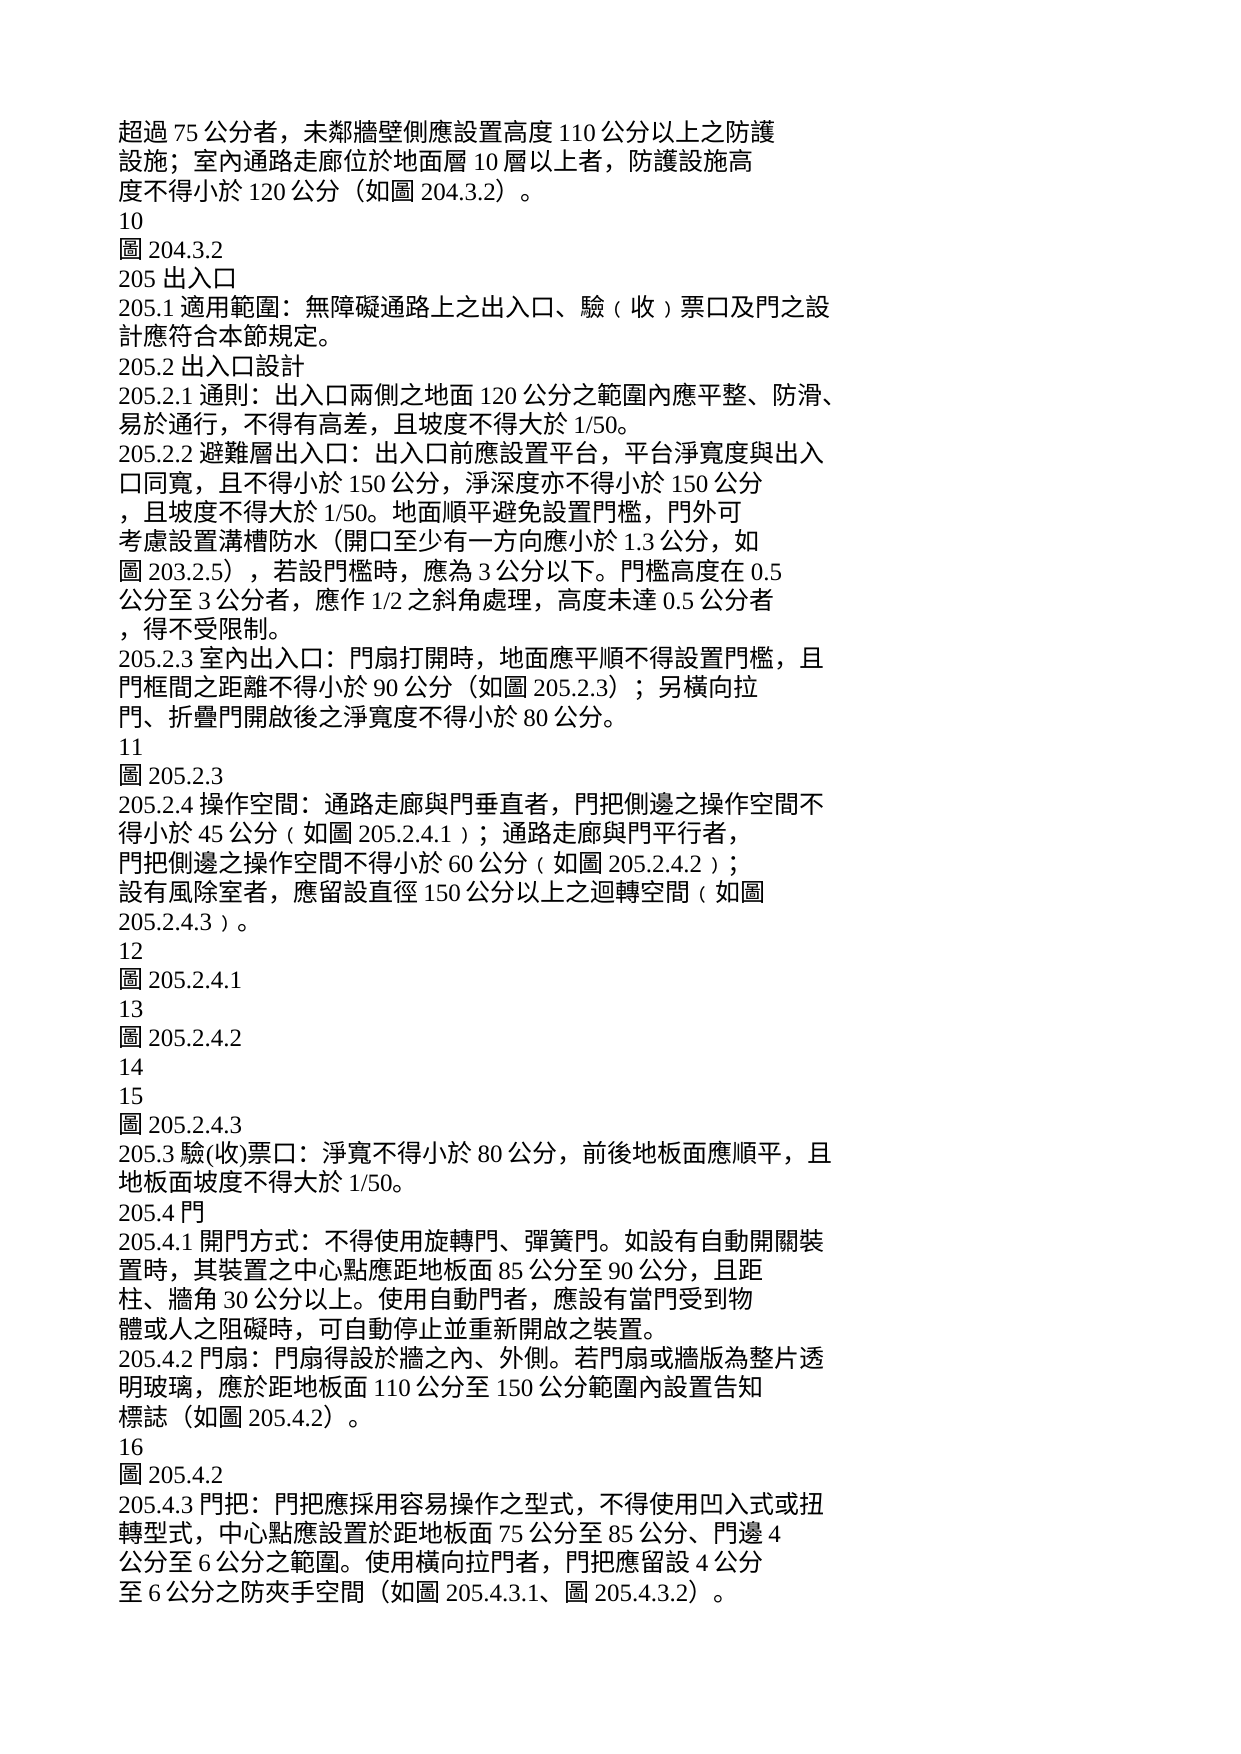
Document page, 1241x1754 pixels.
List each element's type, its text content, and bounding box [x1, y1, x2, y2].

text 205.2 出入口設計 [118, 352, 1122, 381]
text 公分至6公分之範圍。使用橫向拉門者，門把應留設4公分 [118, 1548, 1122, 1578]
text ，且坡度不得大於1/50。地面順平避免設置門檻，門外可 [118, 498, 1122, 527]
text 地板面坡度不得大於1/50。 [118, 1168, 1122, 1198]
text 10 [118, 206, 1122, 235]
text 13 [118, 994, 1122, 1023]
text 轉型式，中心點應設置於距地板面75公分至85公分、門邊4 [118, 1519, 1122, 1548]
text 圖204.3.2 [118, 235, 1122, 264]
text 205.4.3 門把：門把應採用容易操作之型式，不得使用凹入式或扭 [118, 1490, 1122, 1519]
text 超過75公分者，未鄰牆壁側應設置高度110公分以上之防護 [118, 118, 1122, 147]
text 11 [118, 732, 1122, 761]
text 門框間之距離不得小於90公分（如圖205.2.3）；另橫向拉 [118, 673, 1122, 703]
text 圖205.4.2 [118, 1461, 1122, 1490]
text 205.2.2 避難層出入口：出入口前應設置平台，平台淨寬度與出入 [118, 439, 1122, 469]
text 205.4.1 開門方式：不得使用旋轉門、彈簧門。如設有自動開關裝 [118, 1227, 1122, 1256]
text 205.1 適用範圍：無障礙通路上之出入口、驗﹙收﹚票口及門之設 [118, 293, 1122, 322]
text 置時，其裝置之中心點應距地板面85公分至90公分，且距 [118, 1256, 1122, 1286]
text 205.2.4.3﹚。 [118, 907, 1122, 936]
text 公分至3公分者，應作1/2之斜角處理，高度未達0.5公分者 [118, 586, 1122, 615]
text 205.2.3 室內出入口：門扇打開時，地面應平順不得設置門檻，且 [118, 644, 1122, 673]
text 圖205.2.4.1 [118, 965, 1122, 994]
text 205.4 門 [118, 1198, 1122, 1227]
text 得小於45公分﹙如圖205.2.4.1﹚；通路走廊與門平行者， [118, 819, 1122, 849]
text 205.4.2 門扇：門扇得設於牆之內、外側。若門扇或牆版為整片透 [118, 1344, 1122, 1373]
text 柱、牆角30公分以上。使用自動門者，應設有當門受到物 [118, 1286, 1122, 1315]
text ，得不受限制。 [118, 615, 1122, 644]
text 設有風除室者，應留設直徑150公分以上之迴轉空間﹙如圖 [118, 878, 1122, 907]
text 計應符合本節規定。 [118, 322, 1122, 352]
text 圖203.2.5），若設門檻時，應為3公分以下。門檻高度在0.5 [118, 557, 1122, 586]
text 至6公分之防夾手空間（如圖205.4.3.1、圖205.4.3.2）。 [118, 1578, 1122, 1607]
text 205 出入口 [118, 264, 1122, 293]
text 度不得小於120公分（如圖204.3.2）。 [118, 177, 1122, 206]
text 易於通行，不得有高差，且坡度不得大於1/50。 [118, 410, 1122, 439]
text 考慮設置溝槽防水（開口至少有一方向應小於1.3公分，如 [118, 527, 1122, 557]
text 205.3 驗(收)票口：淨寬不得小於80公分，前後地板面應順平，且 [118, 1139, 1122, 1168]
text 明玻璃，應於距地板面110公分至150公分範圍內設置告知 [118, 1373, 1122, 1403]
text 口同寬，且不得小於150公分，淨深度亦不得小於150公分 [118, 469, 1122, 498]
text 12 [118, 936, 1122, 965]
text 16 [118, 1432, 1122, 1461]
text 205.2.1 通則：出入口兩側之地面120公分之範圍內應平整、防滑、 [118, 381, 1122, 410]
text 14 [118, 1052, 1122, 1081]
text 設施；室內通路走廊位於地面層10層以上者，防護設施高 [118, 147, 1122, 177]
text 門把側邊之操作空間不得小於60公分﹙如圖205.2.4.2﹚； [118, 849, 1122, 878]
text 15 [118, 1081, 1122, 1110]
text 標誌（如圖205.4.2）。 [118, 1403, 1122, 1432]
text 205.2.4 操作空間：通路走廊與門垂直者，門把側邊之操作空間不 [118, 790, 1122, 819]
text 門、折疊門開啟後之淨寬度不得小於80公分。 [118, 703, 1122, 732]
text 圖205.2.3 [118, 761, 1122, 790]
text 體或人之阻礙時，可自動停止並重新開啟之裝置。 [118, 1315, 1122, 1344]
text 圖205.2.4.3 [118, 1110, 1122, 1139]
text 圖205.2.4.2 [118, 1023, 1122, 1052]
